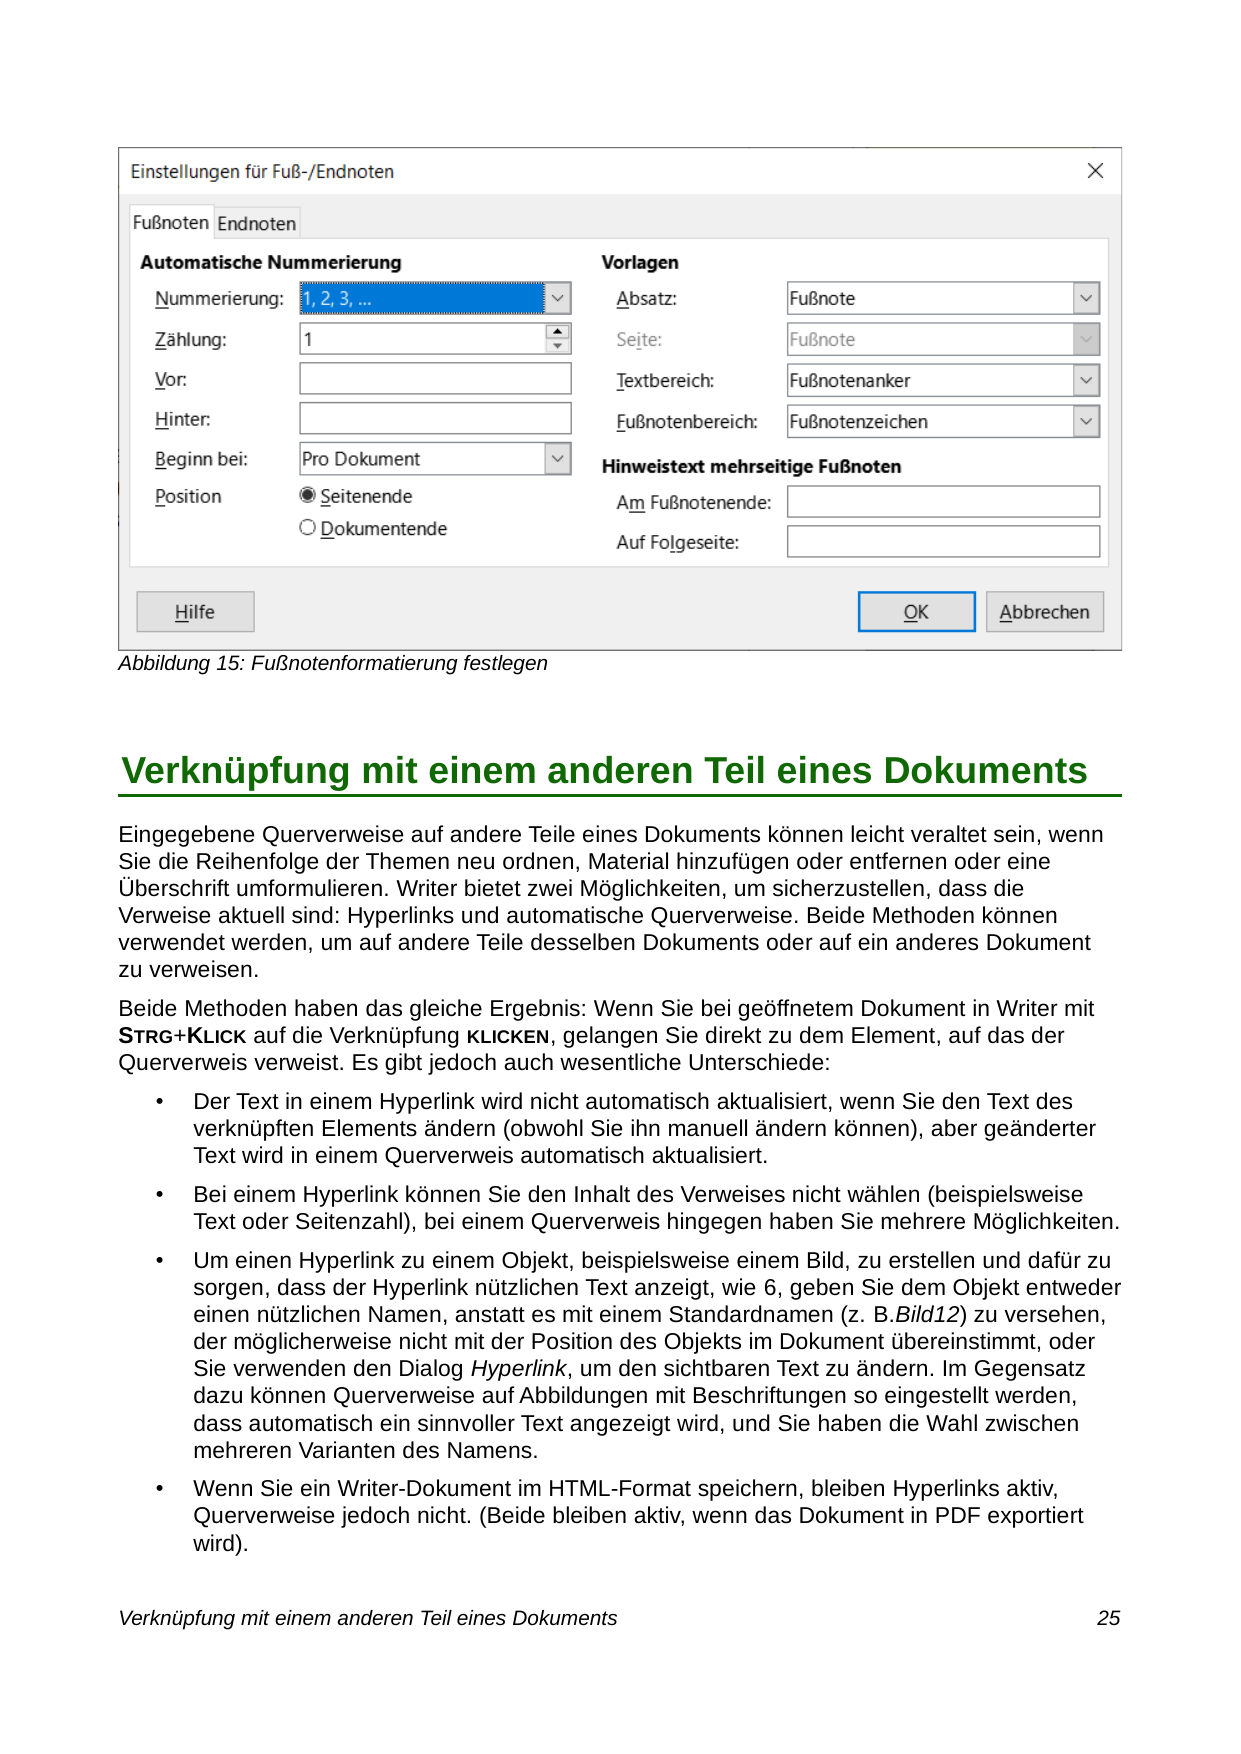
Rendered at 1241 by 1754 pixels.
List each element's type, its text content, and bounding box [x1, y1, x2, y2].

list Wenn Sie ein Writer-Dokument im HTML-Format speichern, bleiben Hyperlinks aktiv, Querverweise jedoch nicht. (Beide bleiben aktiv, wenn das Dokument in PDF exportiert wird). [156, 1475, 1122, 1556]
list Bei einem Hyperlink können Sie den Inhalt des Verweises nicht wählen (beispielsweise Text oder Seitenzahl), bei einem Querverweis hingegen haben Sie mehrere Möglichkeiten. [156, 1180, 1122, 1234]
subtitle Verknüpfung mit einem anderen Teil eines Dokuments [118, 746, 1122, 794]
text Eingegebene Querverweise auf andere Teile eines Dokuments können leicht veraltet sein, wenn Sie die Reihenfolge der Themen neu ordnen, Material hinzufügen oder entfernen oder eine Überschrift umformulieren. Writer bietet zwei Möglichkeiten, um sicherzustellen, dass die Verweise aktuell sind: Hyperlinks und automatische Querverweise. Beide Methoden können verwendet werden, um auf andere Teile desselben Dokuments oder auf ein anderes Dokument zu verweisen. [118, 820, 1122, 983]
list Der Text in einem Hyperlink wird nicht automatisch aktualisiert, wenn Sie den Text des verknüpften Elements ändern (obwohl Sie ihn manuell ändern können), aber geänderter Text wird in einem Querverweis automatisch aktualisiert. [156, 1087, 1122, 1169]
text Beide Methoden haben das gleiche Ergebnis: Wenn Sie bei geöffnetem Dokument in Writer mit Strg+Klick auf die Verknüpfung klicken, gelangen Sie direkt zu dem Element, auf das der Querverweis verweist. Es gibt jedoch auch wesentliche Unterschiede: [118, 994, 1122, 1076]
picture [118, 147, 1123, 651]
text Abbildung 15: Fußnotenformatierung festlegen [118, 651, 1122, 675]
list Um einen Hyperlink zu einem Objekt, beispielsweise einem Bild, zu erstellen und dafür zu sorgen, dass der Hyperlink nützlichen Text anzeigt, wie Abbildung 6, geben Sie dem Objekt entweder einen nützlichen Namen, anstatt es mit einem Standardnamen (z. B.Bild12) zu versehen, der möglicherweise nicht mit der Position des Objekts im Dokument übereinstimmt, oder Sie verwenden den Dialog Hyperlink, um den sichtbaren Text zu ändern. Im Gegensatz dazu können Querverweise auf Abbildungen mit Beschriftungen so eingestellt werden, dass automatisch ein sinnvoller Text angezeigt wird, und Sie haben die Wahl zwischen mehreren Varianten des Namens. [156, 1246, 1122, 1463]
